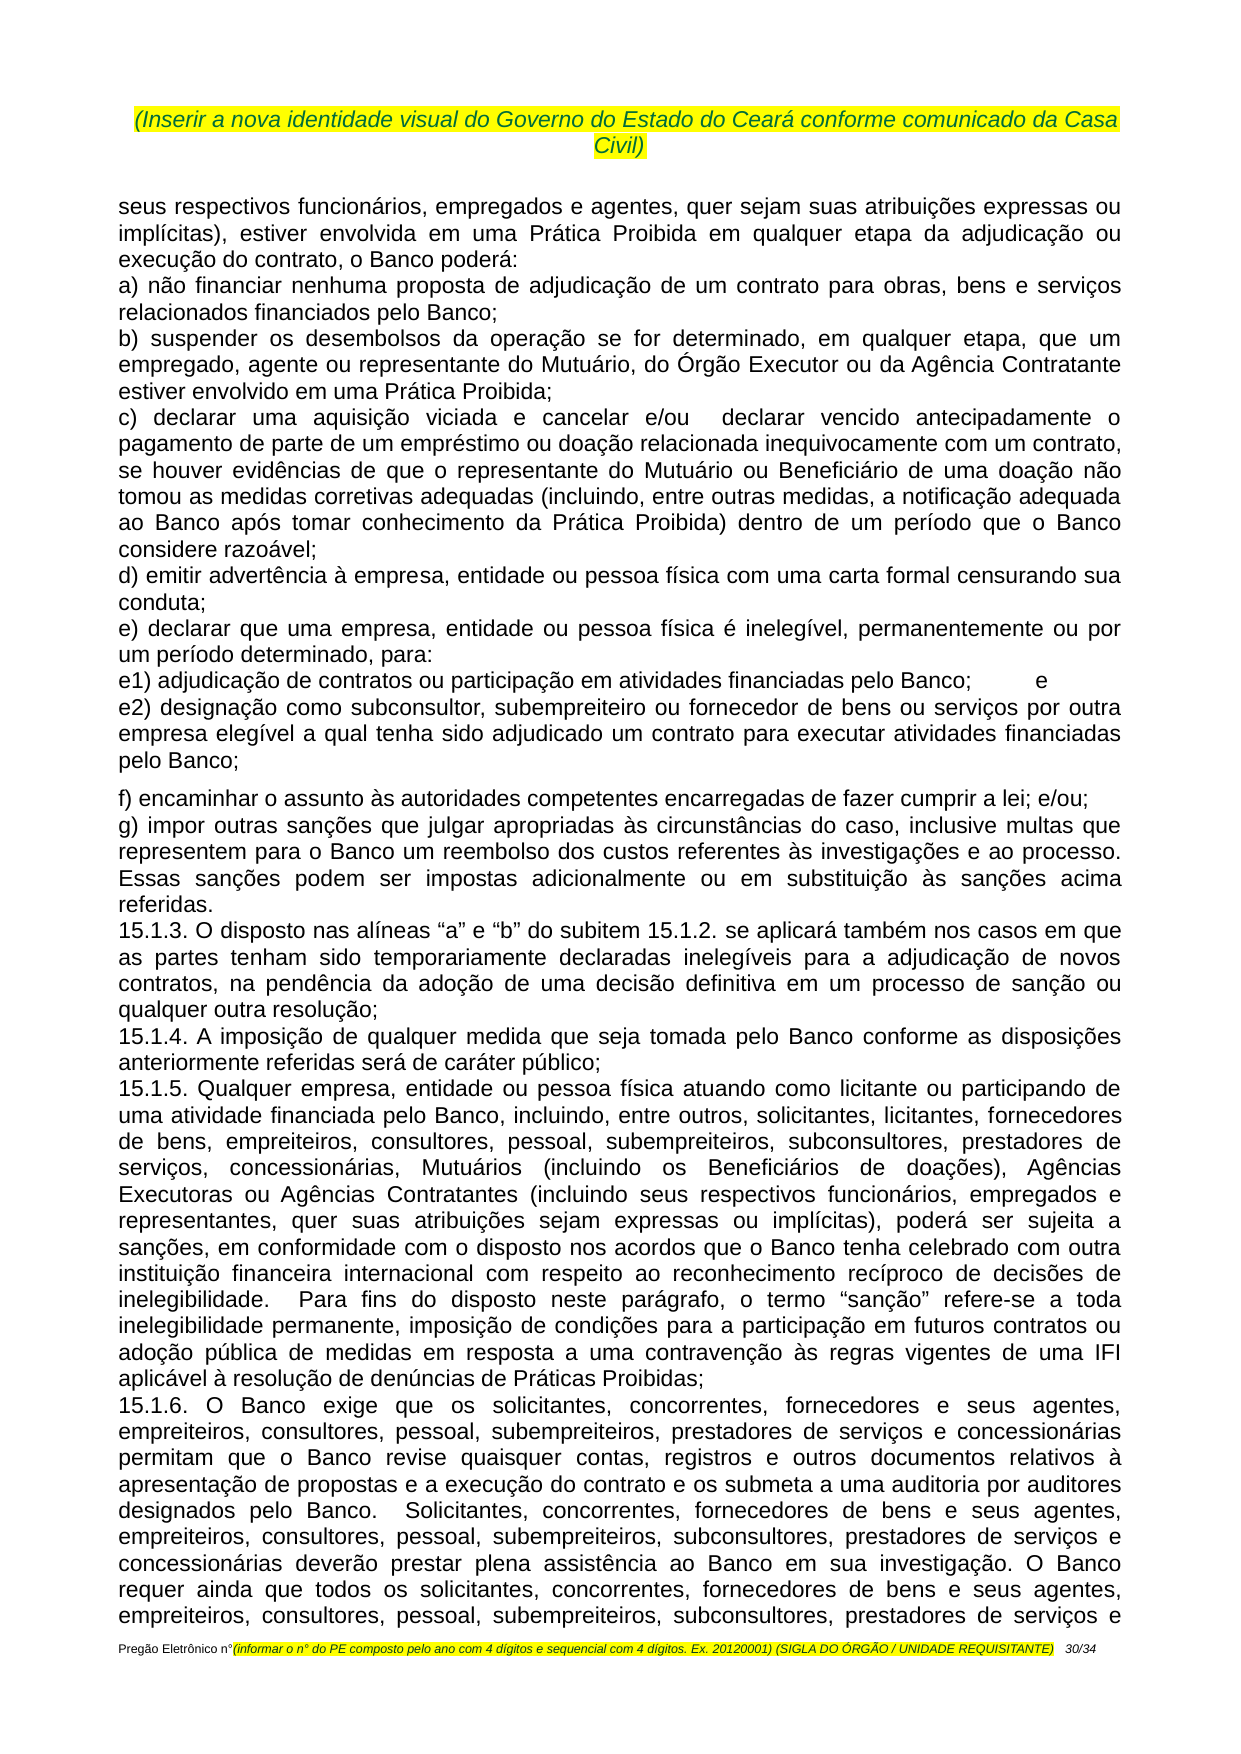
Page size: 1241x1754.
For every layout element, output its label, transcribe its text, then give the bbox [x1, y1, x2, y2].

text g) impor outras sanções que julgar apropriadas às circunstâncias do caso, inclusive multas que representem para o Banco um reembolso dos custos referentes às investigações e ao processo. Essas sanções podem ser impostas adicionalmente ou em substituição às sanções acima referidas. [118, 812, 1122, 917]
text f) encaminhar o assunto às autoridades competentes encarregadas de fazer cumprir a lei; e/ou; [118, 785, 1122, 812]
text seus respectivos funcionários, empregados e agentes, quer sejam suas atribuições expressas ou implícitas), estiver envolvida em uma Prática Proibida em qualquer etapa da adjudicação ou execução do contrato, o Banco poderá: [118, 193, 1122, 272]
text a) não financiar nenhuma proposta de adjudicação de um contrato para obras, bens e serviços relacionados financiados pelo Banco; [118, 272, 1122, 325]
text 15.1.3. O disposto nas alíneas “a” e “b” do subitem 15.1.2. se aplicará também nos casos em que as partes tenham sido temporariamente declaradas inelegíveis para a adjudicação de novos contratos, na pendência da adoção de uma decisão definitiva em um processo de sanção ou qualquer outra resolução; [118, 917, 1122, 1023]
text 15.1.6. O Banco exige que os solicitantes, concorrentes, fornecedores e seus agentes, empreiteiros, consultores, pessoal, subempreiteiros, prestadores de serviços e concessionárias permitam que o Banco revise quaisquer contas, registros e outros documentos relativos à apresentação de propostas e a execução do contrato e os submeta a uma auditoria por auditores designados pelo Banco. Solicitantes, concorrentes, fornecedores de bens e seus agentes, empreiteiros, consultores, pessoal, subempreiteiros, subconsultores, prestadores de serviços e concessionárias deverão prestar plena assistência ao Banco em sua investigação. O Banco requer ainda que todos os solicitantes, concorrentes, fornecedores de bens e seus agentes, empreiteiros, consultores, pessoal, subempreiteiros, subconsultores, prestadores de serviços e [118, 1392, 1122, 1629]
text d) emitir advertência à empresa, entidade ou pessoa física com uma carta formal censurando sua conduta; [118, 562, 1122, 615]
text e) declarar que uma empresa, entidade ou pessoa física é inelegível, permanentemente ou por um período determinado, para: [118, 615, 1122, 667]
text 15.1.5. Qualquer empresa, entidade ou pessoa física atuando como licitante ou participando de uma atividade financiada pelo Banco, incluindo, entre outros, solicitantes, licitantes, fornecedores de bens, empreiteiros, consultores, pessoal, subempreiteiros, subconsultores, prestadores de serviços, concessionárias, Mutuários (incluindo os Beneficiários de doações), Agências Executoras ou Agências Contratantes (incluindo seus respectivos funcionários, empregados e representantes, quer suas atribuições sejam expressas ou implícitas), poderá ser sujeita a sanções, em conformidade com o disposto nos acordos que o Banco tenha celebrado com outra instituição financeira internacional com respeito ao reconhecimento recíproco de decisões de inelegibilidade. Para fins do disposto neste parágrafo, o termo “sanção” refere-se a toda inelegibilidade permanente, imposição de condições para a participação em futuros contratos ou adoção pública de medidas em resposta a uma contravenção às regras vigentes de uma IFI aplicável à resolução de denúncias de Práticas Proibidas; [118, 1075, 1122, 1392]
text c) declarar uma aquisição viciada e cancelar e/ou declarar vencido antecipadamente o pagamento de parte de um empréstimo ou doação relacionada inequivocamente com um contrato, se houver evidências de que o representante do Mutuário ou Beneficiário de uma doação não tomou as medidas corretivas adequadas (incluindo, entre outras medidas, a notificação adequada ao Banco após tomar conhecimento da Prática Proibida) dentro de um período que o Banco considere razoável; [118, 404, 1122, 562]
text e2) designação como subconsultor, subempreiteiro ou fornecedor de bens ou serviços por outra empresa elegível a qual tenha sido adjudicado um contrato para executar atividades financiadas pelo Banco; [118, 694, 1122, 773]
text b) suspender os desembolsos da operação se for determinado, em qualquer etapa, que um empregado, agente ou representante do Mutuário, do Órgão Executor ou da Agência Contratante estiver envolvido em uma Prática Proibida; [118, 325, 1122, 404]
text e1) adjudicação de contratos ou participação em atividades financiadas pelo Banco; e [118, 667, 1122, 694]
text 15.1.4. A imposição de qualquer medida que seja tomada pelo Banco conforme as disposições anteriormente referidas será de caráter público; [118, 1023, 1122, 1075]
